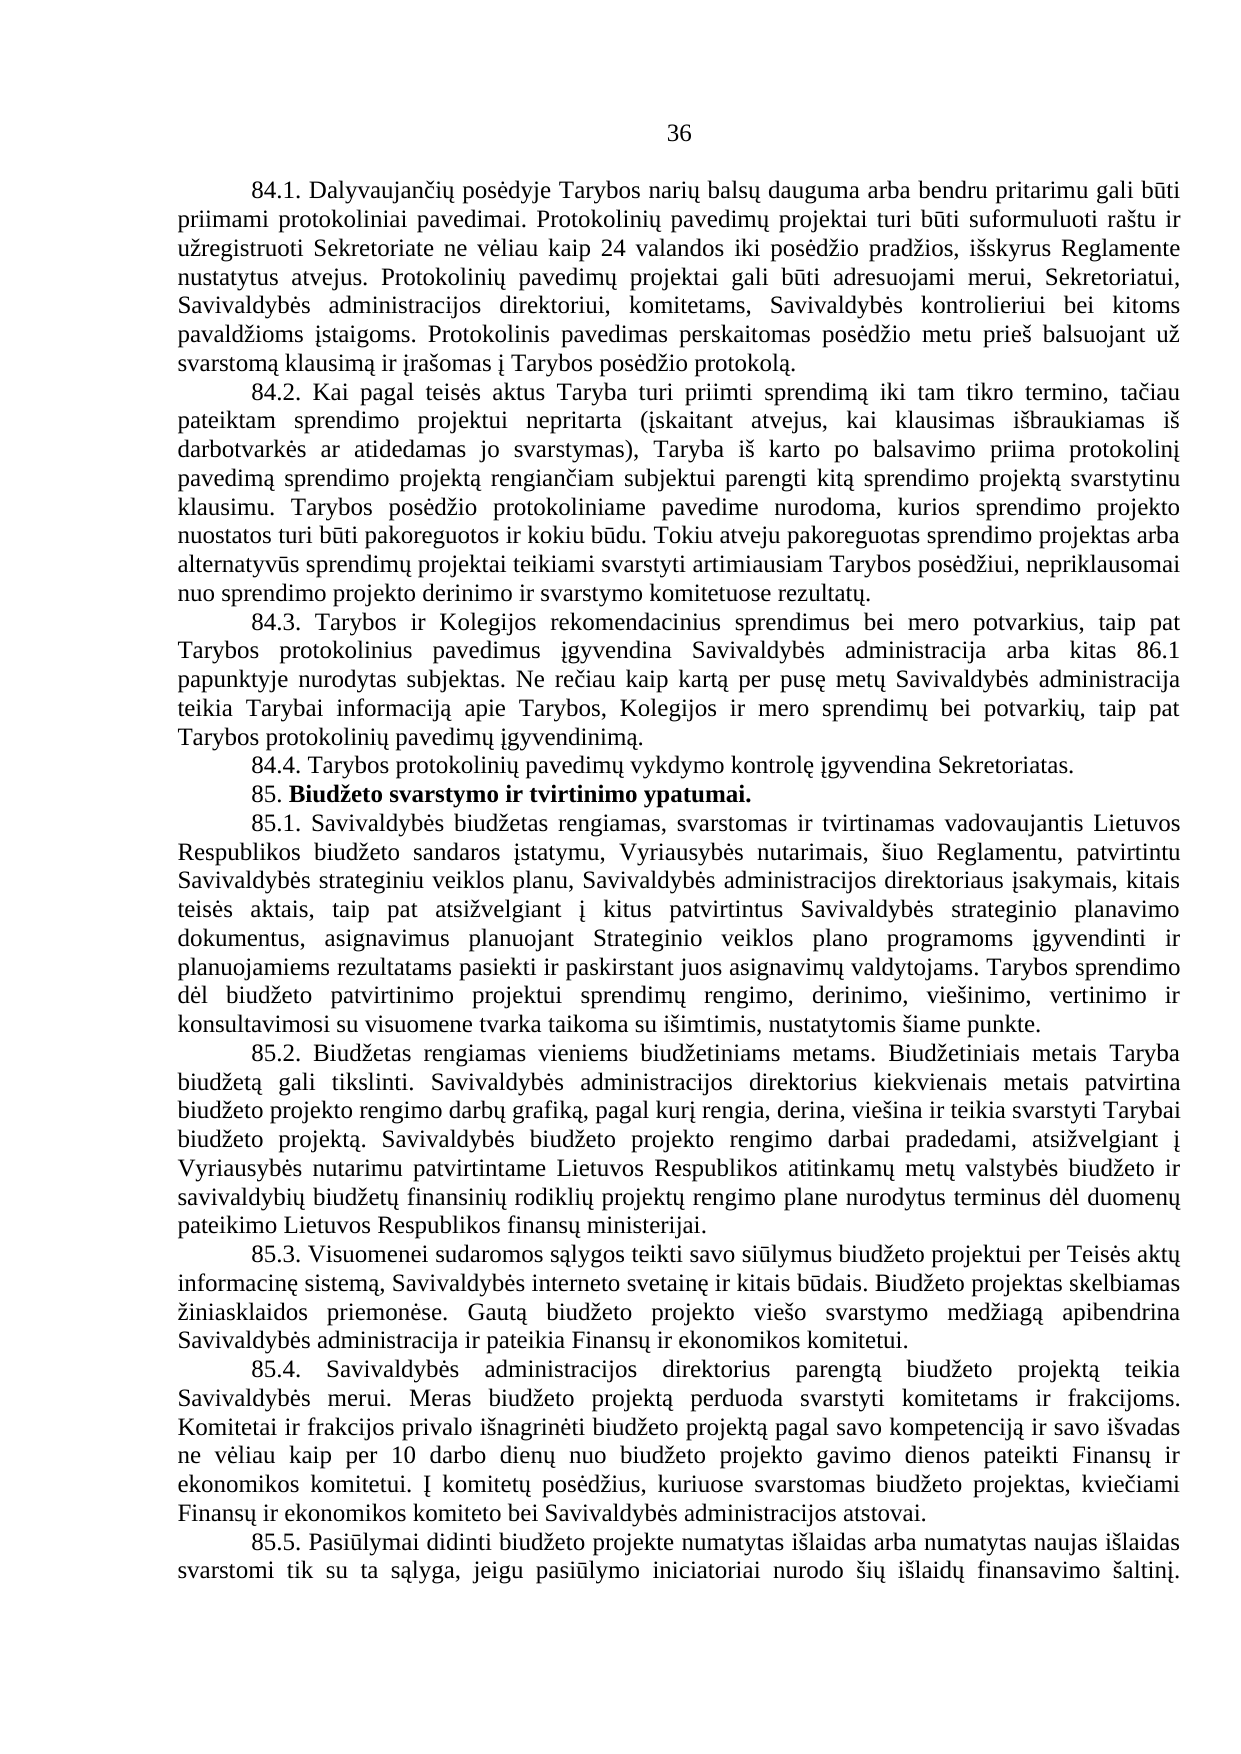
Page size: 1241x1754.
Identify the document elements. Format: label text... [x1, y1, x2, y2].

text 84.2. Kai pagal teisės aktus Taryba turi priimti sprendimą iki tam tikro termino, tačiau pateiktam sprendimo projektui nepritarta (įskaitant atvejus, kai klausimas išbraukiamas iš darbotvarkės ar atidedamas jo svarstymas), Taryba iš karto po balsavimo priima protokolinį pavedimą sprendimo projektą rengiančiam subjektui parengti kitą sprendimo projektą svarstytinu klausimu. Tarybos posėdžio protokoliniame pavedime nurodoma, kurios sprendimo projekto nuostatos turi būti pakoreguotos ir kokiu būdu. Tokiu atveju pakoreguotas sprendimo projektas arba alternatyvūs sprendimų projektai teikiami svarstyti artimiausiam Tarybos posėdžiui, nepriklausomai nuo sprendimo projekto derinimo ir svarstymo komitetuose rezultatų. [177, 377, 1181, 607]
text 85.5. Pasiūlymai didinti biudžeto projekte numatytas išlaidas arba numatytas naujas išlaidas svarstomi tik su ta sąlyga, jeigu pasiūlymo iniciatoriai nurodo šių išlaidų finansavimo šaltinį. [177, 1527, 1181, 1584]
text 85.2. Biudžetas rengiamas vieniems biudžetiniams metams. Biudžetiniais metais Taryba biudžetą gali tikslinti. Savivaldybės administracijos direktorius kiekvienais metais patvirtina biudžeto projekto rengimo darbų grafiką, pagal kurį rengia, derina, viešina ir teikia svarstyti Tarybai biudžeto projektą. Savivaldybės biudžeto projekto rengimo darbai pradedami, atsižvelgiant į Vyriausybės nutarimu patvirtintame Lietuvos Respublikos atitinkamų metų valstybės biudžeto ir savivaldybių biudžetų finansinių rodiklių projektų rengimo plane nurodytus terminus dėl duomenų pateikimo Lietuvos Respublikos finansų ministerijai. [177, 1038, 1181, 1239]
text 84.1. Dalyvaujančių posėdyje Tarybos narių balsų dauguma arba bendru pritarimu gali būti priimami protokoliniai pavedimai. Protokolinių pavedimų projektai turi būti suformuluoti raštu ir užregistruoti Sekretoriate ne vėliau kaip 24 valandos iki posėdžio pradžios, išskyrus Reglamente nustatytus atvejus. Protokolinių pavedimų projektai gali būti adresuojami merui, Sekretoriatui, Savivaldybės administracijos direktoriui, komitetams, Savivaldybės kontrolieriui bei kitoms pavaldžioms įstaigoms. Protokolinis pavedimas perskaitomas posėdžio metu prieš balsuojant už svarstomą klausimą ir įrašomas į Tarybos posėdžio protokolą. [177, 176, 1181, 377]
text 85.1. Savivaldybės biudžetas rengiamas, svarstomas ir tvirtinamas vadovaujantis Lietuvos Respublikos biudžeto sandaros įstatymu, Vyriausybės nutarimais, šiuo Reglamentu, patvirtintu Savivaldybės strateginiu veiklos planu, Savivaldybės administracijos direktoriaus įsakymais, kitais teisės aktais, taip pat atsižvelgiant į kitus patvirtintus Savivaldybės strateginio planavimo dokumentus, asignavimus planuojant Strateginio veiklos plano programoms įgyvendinti ir planuojamiems rezultatams pasiekti ir paskirstant juos asignavimų valdytojams. Tarybos sprendimo dėl biudžeto patvirtinimo projektui sprendimų rengimo, derinimo, viešinimo, vertinimo ir konsultavimosi su visuomene tvarka taikoma su išimtimis, nustatytomis šiame punkte. [177, 808, 1181, 1038]
text 85.3. Visuomenei sudaromos sąlygos teikti savo siūlymus biudžeto projektui per Teisės aktų informacinę sistemą, Savivaldybės interneto svetainę ir kitais būdais. Biudžeto projektas skelbiamas žiniasklaidos priemonėse. Gautą biudžeto projekto viešo svarstymo medžiagą apibendrina Savivaldybės administracija ir pateikia Finansų ir ekonomikos komitetui. [177, 1239, 1181, 1354]
text 84.3. Tarybos ir Kolegijos rekomendacinius sprendimus bei mero potvarkius, taip pat Tarybos protokolinius pavedimus įgyvendina Savivaldybės administracija arba kitas 86.1 papunktyje nurodytas subjektas. Ne rečiau kaip kartą per pusę metų Savivaldybės administracija teikia Tarybai informaciją apie Tarybos, Kolegijos ir mero sprendimų bei potvarkių, taip pat Tarybos protokolinių pavedimų įgyvendinimą. [177, 607, 1181, 751]
text 85.4. Savivaldybės administracijos direktorius parengtą biudžeto projektą teikia Savivaldybės merui. Meras biudžeto projektą perduoda svarstyti komitetams ir frakcijoms. Komitetai ir frakcijos privalo išnagrinėti biudžeto projektą pagal savo kompetenciją ir savo išvadas ne vėliau kaip per 10 darbo dienų nuo biudžeto projekto gavimo dienos pateikti Finansų ir ekonomikos komitetui. Į komitetų posėdžius, kuriuose svarstomas biudžeto projektas, kviečiami Finansų ir ekonomikos komiteto bei Savivaldybės administracijos atstovai. [177, 1354, 1181, 1527]
text 85. Biudžeto svarstymo ir tvirtinimo ypatumai. [177, 779, 1181, 808]
text 84.4. Tarybos protokolinių pavedimų vykdymo kontrolę įgyvendina Sekretoriatas. [177, 751, 1181, 779]
